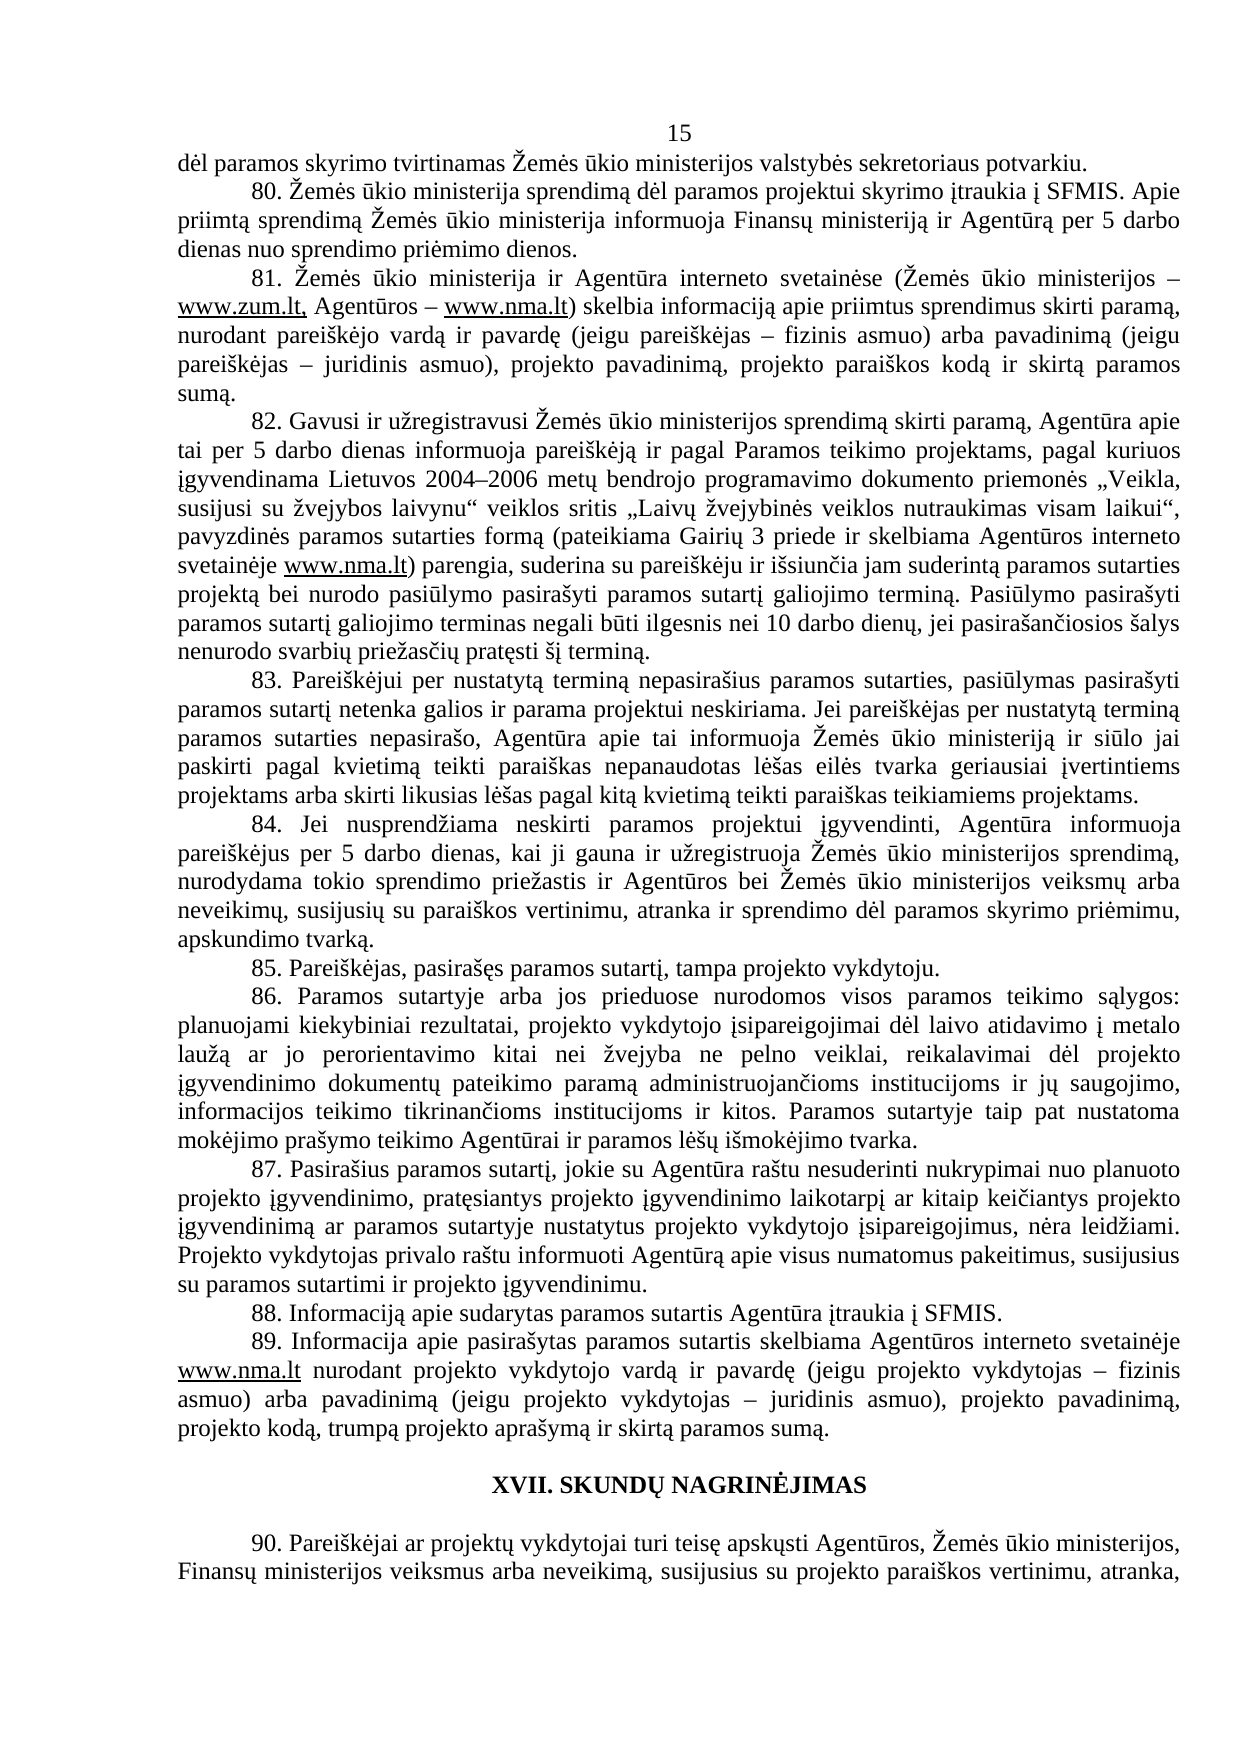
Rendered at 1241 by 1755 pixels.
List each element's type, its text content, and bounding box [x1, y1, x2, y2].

text 84. Jei nusprendžiama neskirti paramos projektui įgyvendinti, Agentūra informuoja pareiškėjus per 5 darbo dienas, kai ji gauna ir užregistruoja Žemės ūkio ministerijos sprendimą, nurodydama tokio sprendimo priežastis ir Agentūros bei Žemės ūkio ministerijos veiksmų arba neveikimų, susijusių su paraiškos vertinimu, atranka ir sprendimo dėl paramos skyrimo priėmimu, apskundimo tvarką. [177, 809, 1181, 953]
text 80. Žemės ūkio ministerija sprendimą dėl paramos projektui skyrimo įtraukia į SFMIS. Apie priimtą sprendimą Žemės ūkio ministerija informuoja Finansų ministeriją ir Agentūrą per 5 darbo dienas nuo sprendimo priėmimo dienos. [177, 176, 1181, 263]
text 90. Pareiškėjai ar projektų vykdytojai turi teisę apskųsti Agentūros, Žemės ūkio ministerijos, Finansų ministerijos veiksmus arba neveikimą, susijusius su projekto paraiškos vertinimu, atranka, [177, 1528, 1181, 1585]
text XVII. SKUNDŲ NAGRINĖJIMAS [177, 1470, 1181, 1499]
text 87. Pasirašius paramos sutartį, jokie su Agentūra raštu nesuderinti nukrypimai nuo planuoto projekto įgyvendinimo, pratęsiantys projekto įgyvendinimo laikotarpį ar kitaip keičiantys projekto įgyvendinimą ar paramos sutartyje nustatytus projekto vykdytojo įsipareigojimus, nėra leidžiami. Projekto vykdytojas privalo raštu informuoti Agentūrą apie visus numatomus pakeitimus, susijusius su paramos sutartimi ir projekto įgyvendinimu. [177, 1154, 1181, 1298]
text 83. Pareiškėjui per nustatytą terminą nepasirašius paramos sutarties, pasiūlymas pasirašyti paramos sutartį netenka galios ir parama projektui neskiriama. Jei pareiškėjas per nustatytą terminą paramos sutarties nepasirašo, Agentūra apie tai informuoja Žemės ūkio ministeriją ir siūlo jai paskirti pagal kvietimą teikti paraiškas nepanaudotas lėšas eilės tvarka geriausiai įvertintiems projektams arba skirti likusias lėšas pagal kitą kvietimą teikti paraiškas teikiamiems projektams. [177, 665, 1181, 809]
text 89. Informacija apie pasirašytas paramos sutartis skelbiama Agentūros interneto svetainėje www.nma.lt nurodant projekto vykdytojo vardą ir pavardę (jeigu projekto vykdytojas – fizinis asmuo) arba pavadinimą (jeigu projekto vykdytojas – juridinis asmuo), projekto pavadinimą, projekto kodą, trumpą projekto aprašymą ir skirtą paramos sumą. [177, 1326, 1181, 1441]
text dėl paramos skyrimo tvirtinamas Žemės ūkio ministerijos valstybės sekretoriaus potvarkiu. [177, 148, 1181, 176]
text 88. Informaciją apie sudarytas paramos sutartis Agentūra įtraukia į SFMIS. [177, 1298, 1181, 1326]
text 81. Žemės ūkio ministerija ir Agentūra interneto svetainėse (Žemės ūkio ministerijos – www.zum.lt, Agentūros – www.nma.lt) skelbia informaciją apie priimtus sprendimus skirti paramą, nurodant pareiškėjo vardą ir pavardę (jeigu pareiškėjas – fizinis asmuo) arba pavadinimą (jeigu pareiškėjas – juridinis asmuo), projekto pavadinimą, projekto paraiškos kodą ir skirtą paramos sumą. [177, 263, 1181, 406]
text 85. Pareiškėjas, pasirašęs paramos sutartį, tampa projekto vykdytoju. [177, 953, 1181, 981]
text 82. Gavusi ir užregistravusi Žemės ūkio ministerijos sprendimą skirti paramą, Agentūra apie tai per 5 darbo dienas informuoja pareiškėją ir pagal Paramos teikimo projektams, pagal kuriuos įgyvendinama Lietuvos 2004–2006 metų bendrojo programavimo dokumento priemonės „Veikla, susijusi su žvejybos laivynu“ veiklos sritis „Laivų žvejybinės veiklos nutraukimas visam laikui“, pavyzdinės paramos sutarties formą (pateikiama Gairių 3 priede ir skelbiama Agentūros interneto svetainėje www.nma.lt) parengia, suderina su pareiškėju ir išsiunčia jam suderintą paramos sutarties projektą bei nurodo pasiūlymo pasirašyti paramos sutartį galiojimo terminą. Pasiūlymo pasirašyti paramos sutartį galiojimo terminas negali būti ilgesnis nei 10 darbo dienų, jei pasirašančiosios šalys nenurodo svarbių priežasčių pratęsti šį terminą. [177, 406, 1181, 665]
text 86. Paramos sutartyje arba jos prieduose nurodomos visos paramos teikimo sąlygos: planuojami kiekybiniai rezultatai, projekto vykdytojo įsipareigojimai dėl laivo atidavimo į metalo laužą ar jo perorientavimo kitai nei žvejyba ne pelno veiklai, reikalavimai dėl projekto įgyvendinimo dokumentų pateikimo paramą administruojančioms institucijoms ir jų saugojimo, informacijos teikimo tikrinančioms institucijoms ir kitos. Paramos sutartyje taip pat nustatoma mokėjimo prašymo teikimo Agentūrai ir paramos lėšų išmokėjimo tvarka. [177, 981, 1181, 1154]
